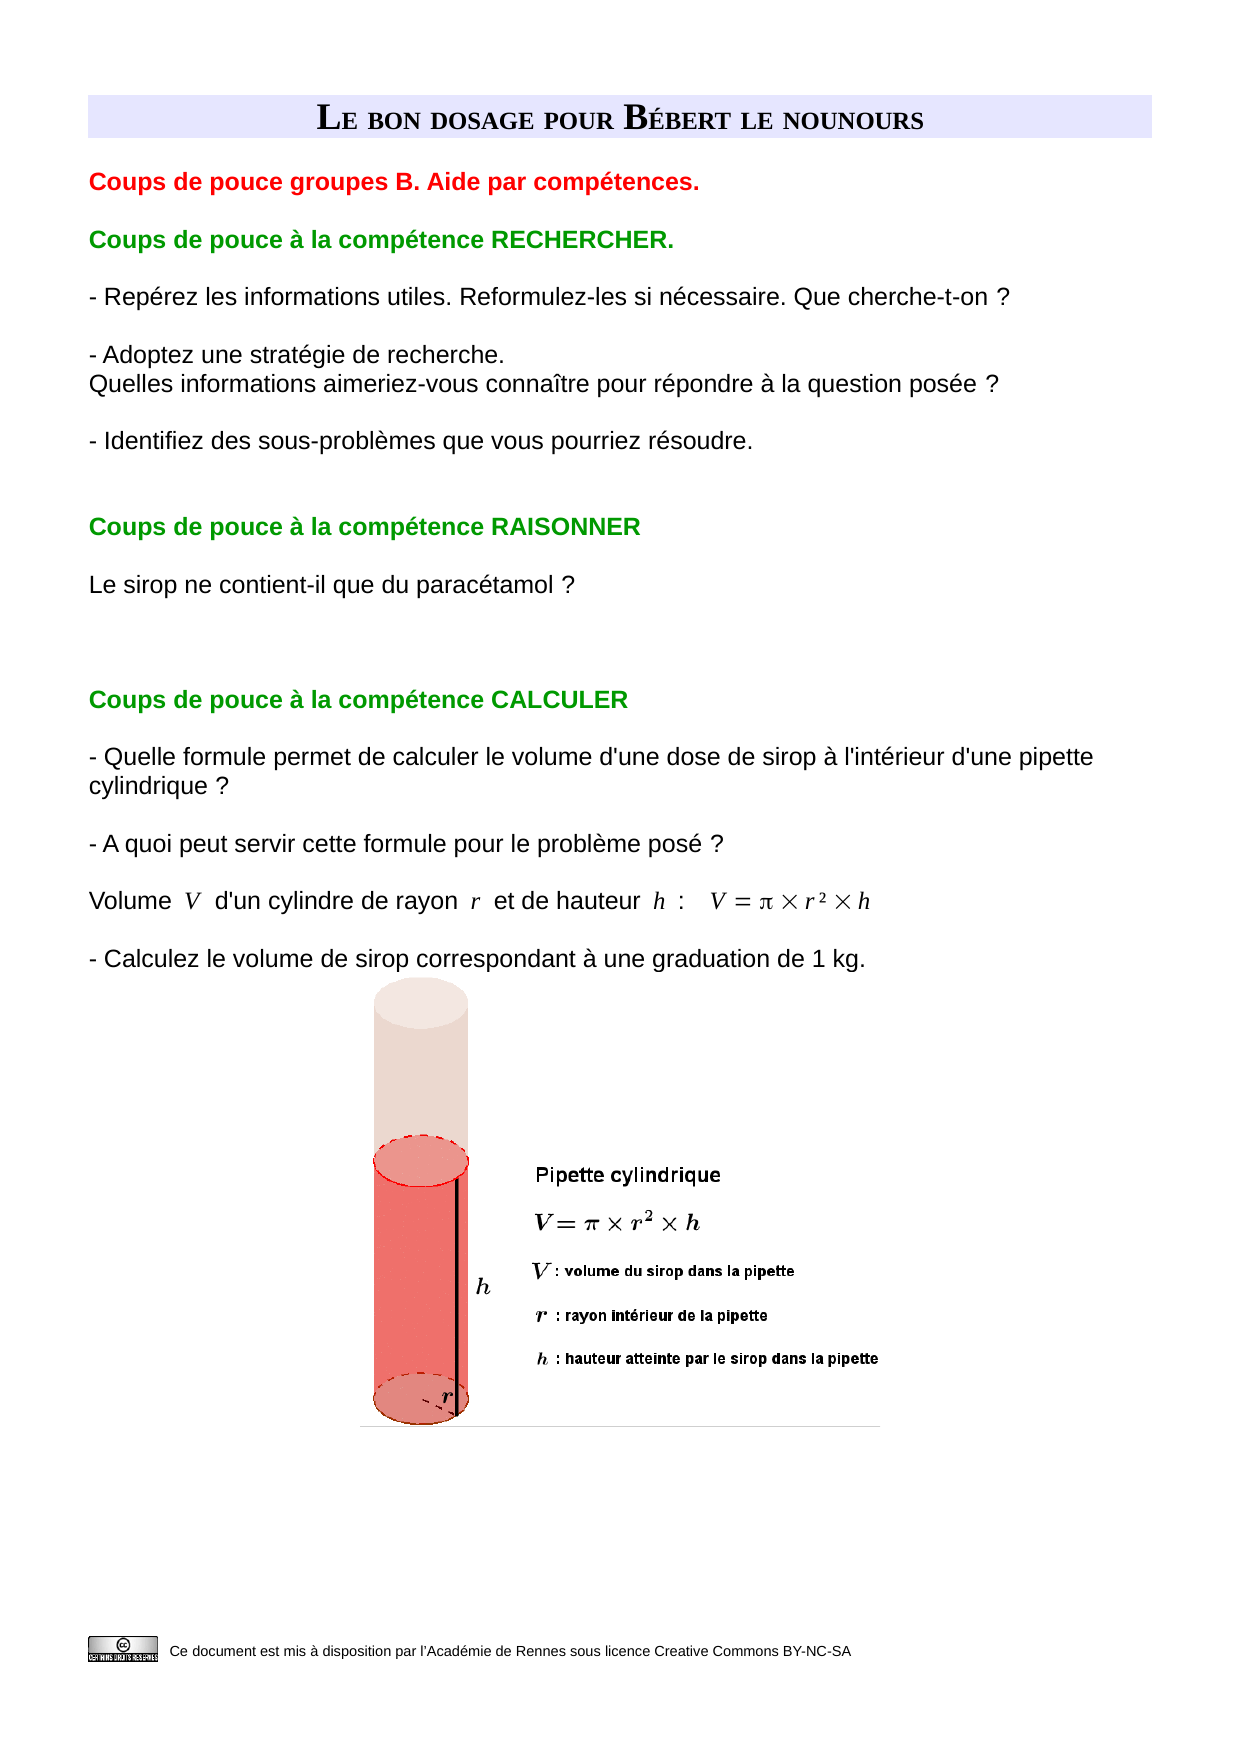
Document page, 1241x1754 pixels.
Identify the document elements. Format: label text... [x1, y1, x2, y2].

text Le sirop ne contient-il que du paracétamol ? [88, 570, 1152, 599]
text - Repérez les informations utiles. Reformulez-les si nécessaire. Que cherche-t-on ? [88, 282, 1152, 311]
text - A quoi peut servir cette formule pour le problème posé ? [88, 829, 1152, 857]
text Coups de pouce à la compétence RAISONNER [88, 512, 1152, 541]
text - Calculez le volume de sirop correspondant à une graduation de 1 kg. [88, 944, 1152, 972]
text Coups de pouce à la compétence CALCULER [88, 685, 1152, 714]
text - Quelle formule permet de calculer le volume d'une dose de sirop à l'intérieur d'une pipette cylindrique ? [88, 742, 1152, 800]
text - Adoptez une stratégie de recherche. [88, 340, 1152, 369]
text - Identifiez des sous-problèmes que vous pourriez résoudre. [88, 426, 1152, 455]
text Quelles informations aimeriez-vous connaître pour répondre à la question posée ? [88, 369, 1152, 397]
text Coups de pouce groupes B. Aide par compétences. [88, 167, 1152, 196]
picture [360, 972, 881, 1427]
picture [88, 1636, 158, 1662]
text Coups de pouce à la compétence RECHERCHER. [88, 225, 1152, 254]
text Volumed'un cylindre de rayonet de hauteur: [88, 886, 1152, 915]
